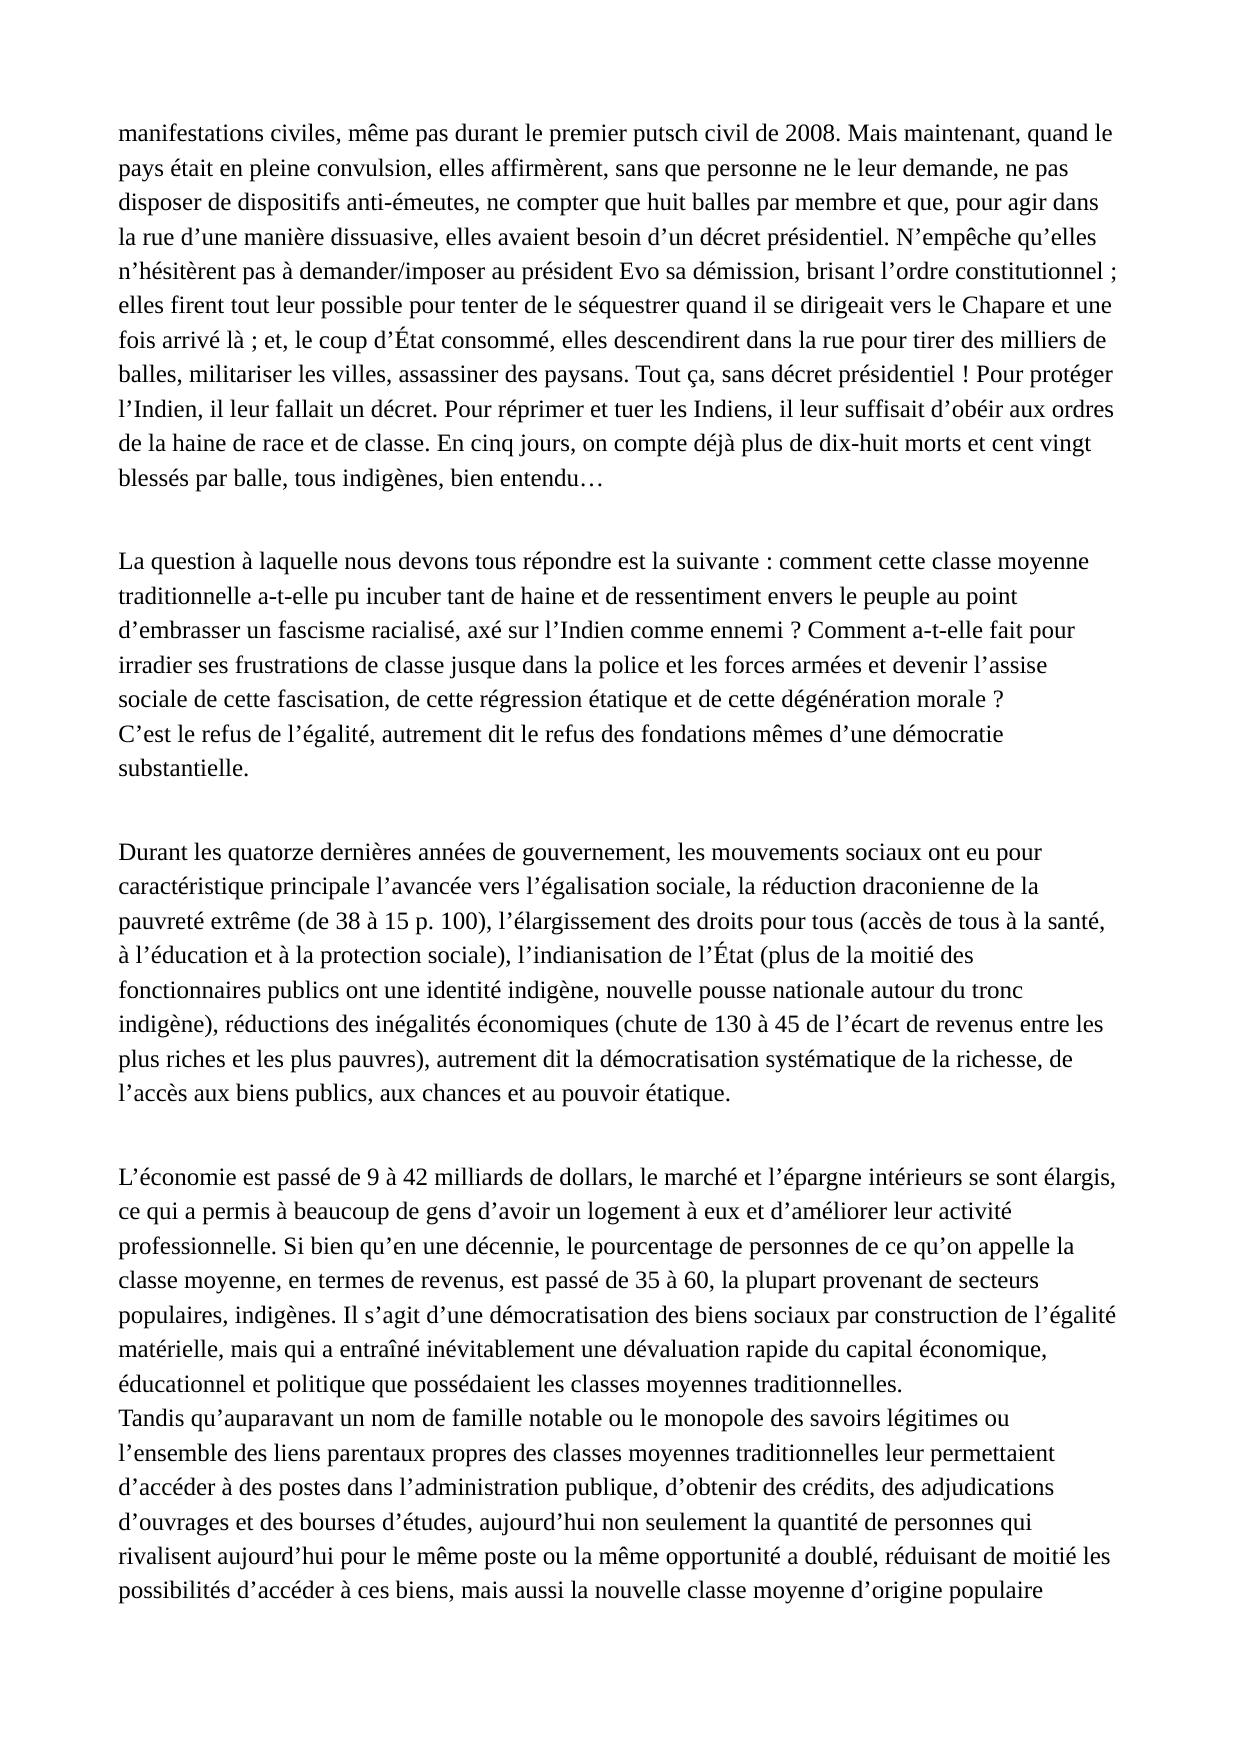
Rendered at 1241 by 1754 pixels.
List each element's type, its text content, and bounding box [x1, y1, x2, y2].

text Durant les quatorze dernières années de gouvernement, les mouvements sociaux ont eu pour caractéristique principale l’avancée vers l’égalisation sociale, la réduction draconienne de la pauvreté extrême (de 38 à 15 p. 100), l’élargissement des droits pour tous (accès de tous à la santé, à l’éducation et à la protection sociale), l’indianisation de l’État (plus de la moitié des fonctionnaires publics ont une identité indigène, nouvelle pousse nationale autour du tronc indigène), réductions des inégalités économiques (chute de 130 à 45 de l’écart de revenus entre les plus riches et les plus pauvres), autrement dit la démocratisation systématique de la richesse, de l’accès aux biens publics, aux chances et au pouvoir étatique. [118, 802, 1122, 1107]
text La question à laquelle nous devons tous répondre est la suivante : comment cette classe moyenne traditionnelle a-t-elle pu incuber tant de haine et de ressentiment envers le peuple au point d’embrasser un fascisme racialisé, axé sur l’Indien comme ennemi ? Comment a-t-elle fait pour irradier ses frustrations de classe jusque dans la police et les forces armées et devenir l’assise sociale de cette fascisation, de cette régression étatique et de cette dégénération morale ? C’est le refus de l’égalité, autrement dit le refus des fondations mêmes d’une démocratie substantielle. [118, 512, 1122, 782]
text manifestations civiles, même pas durant le premier putsch civil de 2008. Mais maintenant, quand le pays était en pleine convulsion, elles affirmèrent, sans que personne ne le leur demande, ne pas disposer de dispositifs anti-émeutes, ne compter que huit balles par membre et que, pour agir dans la rue d’une manière dissuasive, elles avaient besoin d’un décret présidentiel. N’empêche qu’elles n’hésitèrent pas à demander/imposer au président Evo sa démission, brisant l’ordre constitutionnel ; elles firent tout leur possible pour tenter de le séquestrer quand il se dirigeait vers le Chapare et une fois arrivé là ; et, le coup d’État consommé, elles descendirent dans la rue pour tirer des milliers de balles, militariser les villes, assassiner des paysans. Tout ça, sans décret présidentiel ! Pour protéger l’Indien, il leur fallait un décret. Pour réprimer et tuer les Indiens, il leur suffisait d’obéir aux ordres de la haine de race et de classe. En cinq jours, on compte déjà plus de dix-huit morts et cent vingt blessés par balle, tous indigènes, bien entendu… [118, 118, 1122, 492]
text L’économie est passé de 9 à 42 milliards de dollars, le marché et l’épargne intérieurs se sont élargis, ce qui a permis à beaucoup de gens d’avoir un logement à eux et d’améliorer leur activité professionnelle. Si bien qu’en une décennie, le pourcentage de personnes de ce qu’on appelle la classe moyenne, en termes de revenus, est passé de 35 à 60, la plupart provenant de secteurs populaires, indigènes. Il s’agit d’une démocratisation des biens sociaux par construction de l’égalité matérielle, mais qui a entraîné inévitablement une dévaluation rapide du capital économique, éducationnel et politique que possédaient les classes moyennes traditionnelles. Tandis qu’auparavant un nom de famille notable ou le monopole des savoirs légitimes ou l’ensemble des liens parentaux propres des classes moyennes traditionnelles leur permettaient d’accéder à des postes dans l’administration publique, d’obtenir des crédits, des adjudications d’ouvrages et des bourses d’études, aujourd’hui non seulement la quantité de personnes qui rivalisent aujourd’hui pour le même poste ou la même opportunité a doublé, réduisant de moitié les possibilités d’accéder à ces biens, mais aussi la nouvelle classe moyenne d’origine populaire [118, 1127, 1122, 1604]
